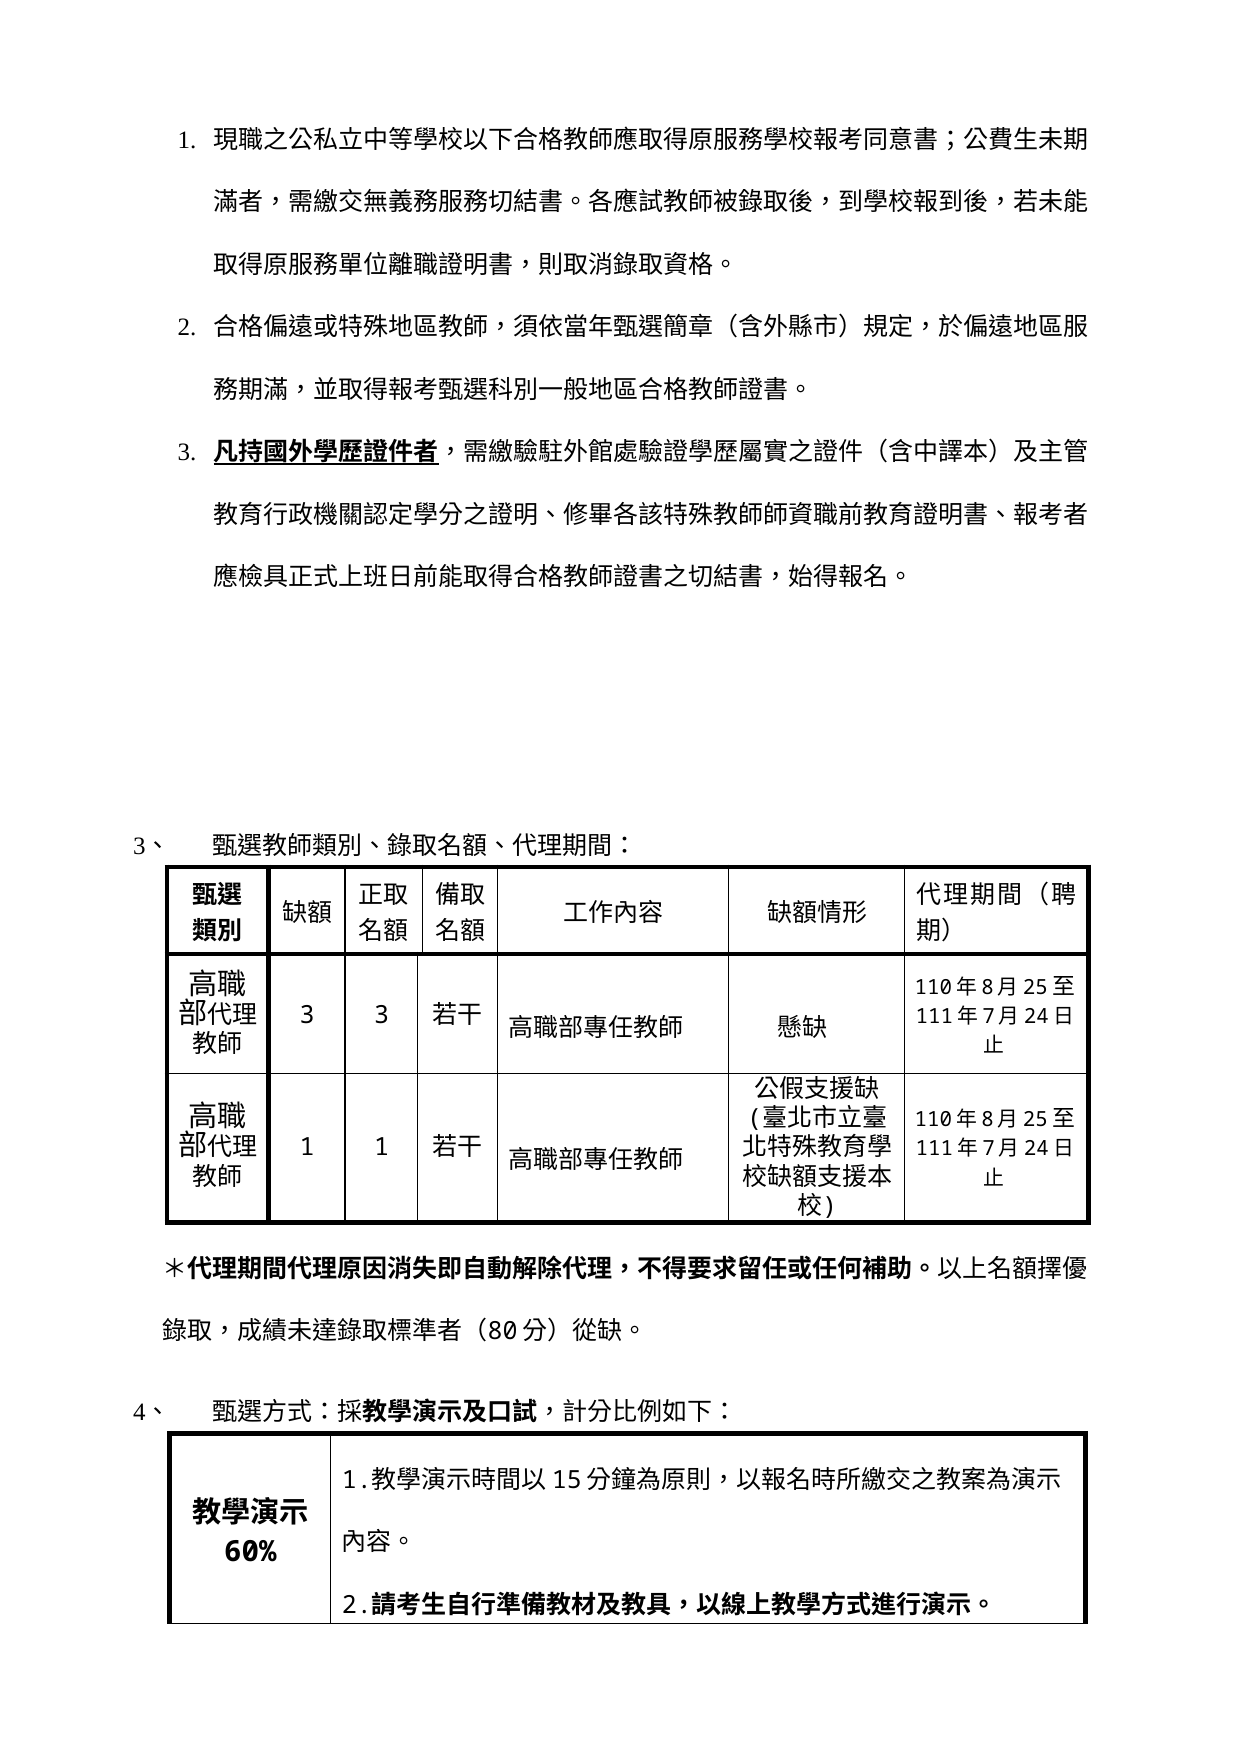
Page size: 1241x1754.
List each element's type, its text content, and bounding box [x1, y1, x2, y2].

table_cell 公假支援缺(臺北市立臺北特殊教育學校缺額支援本校) [729, 1074, 904, 1220]
table_cell 1 [346, 1074, 417, 1220]
table_cell 懸缺 [729, 956, 904, 1073]
table_header 1.教學演示時間以15分鐘為原則，以報名時所繳交之教案為演示內容。 2.請考生自行準備教材及教具，以線上教學方式進行演示。 [331, 1436, 1083, 1623]
table_header 工作內容 [498, 869, 728, 952]
table_cell 110年8月25至 111年7月24日止 [905, 956, 1086, 1073]
list 凡持國外學歷證件者，需繳驗駐外館處驗證學歷屬實之證件（含中譯本）及主管教育行政機關認定學分之證明、修畢各該特殊教師師資職前教育證明書、報考者應檢具正式上班日前能取得合格教師證書之切結書，始得報名。 [177, 408, 1093, 596]
table_cell 若干 [418, 1074, 497, 1220]
table_header 缺額 [271, 869, 344, 952]
table_header 正取 名額 [346, 869, 422, 952]
table_cell 1 [271, 1074, 344, 1220]
table_header 教學演示 60% [172, 1436, 330, 1623]
table_cell 高職部代理教師 [169, 1074, 266, 1220]
table_header 代理期間（聘期） [905, 869, 1086, 952]
table_cell 高職部專任教師 [498, 1074, 728, 1220]
table_header 甄選 類別 [169, 869, 266, 952]
list 甄選方式：採教學演示及口試，計分比例如下： [133, 1368, 1093, 1431]
table_cell 3 [346, 956, 417, 1073]
table_cell 若干 [418, 956, 497, 1073]
list 甄選教師類別、錄取名額、代理期間： [133, 802, 1093, 864]
table_cell 3 [271, 956, 344, 1073]
table_cell 高職部專任教師 [498, 956, 728, 1073]
text ＊代理期間代理原因消失即自動解除代理，不得要求留任或任何補助。以上名額擇優錄取，成績未達錄取標準者（80分）從缺。 [162, 1224, 1093, 1349]
table_header 備取 名額 [423, 869, 497, 952]
table_header 缺額情形 [729, 869, 904, 952]
table_cell 高職部代理教師 [169, 956, 266, 1073]
list 合格偏遠或特殊地區教師，須依當年甄選簡章（含外縣市）規定，於偏遠地區服務期滿，並取得報考甄選科別一般地區合格教師證書。 [177, 283, 1093, 408]
list 現職之公私立中等學校以下合格教師應取得原服務學校報考同意書；公費生未期滿者，需繳交無義務服務切結書。各應試教師被錄取後，到學校報到後，若未能取得原服務單位離職證明書，則取消錄取資格。 [177, 96, 1093, 283]
table_cell 110年8月25至 111年7月24日止 [905, 1074, 1086, 1220]
